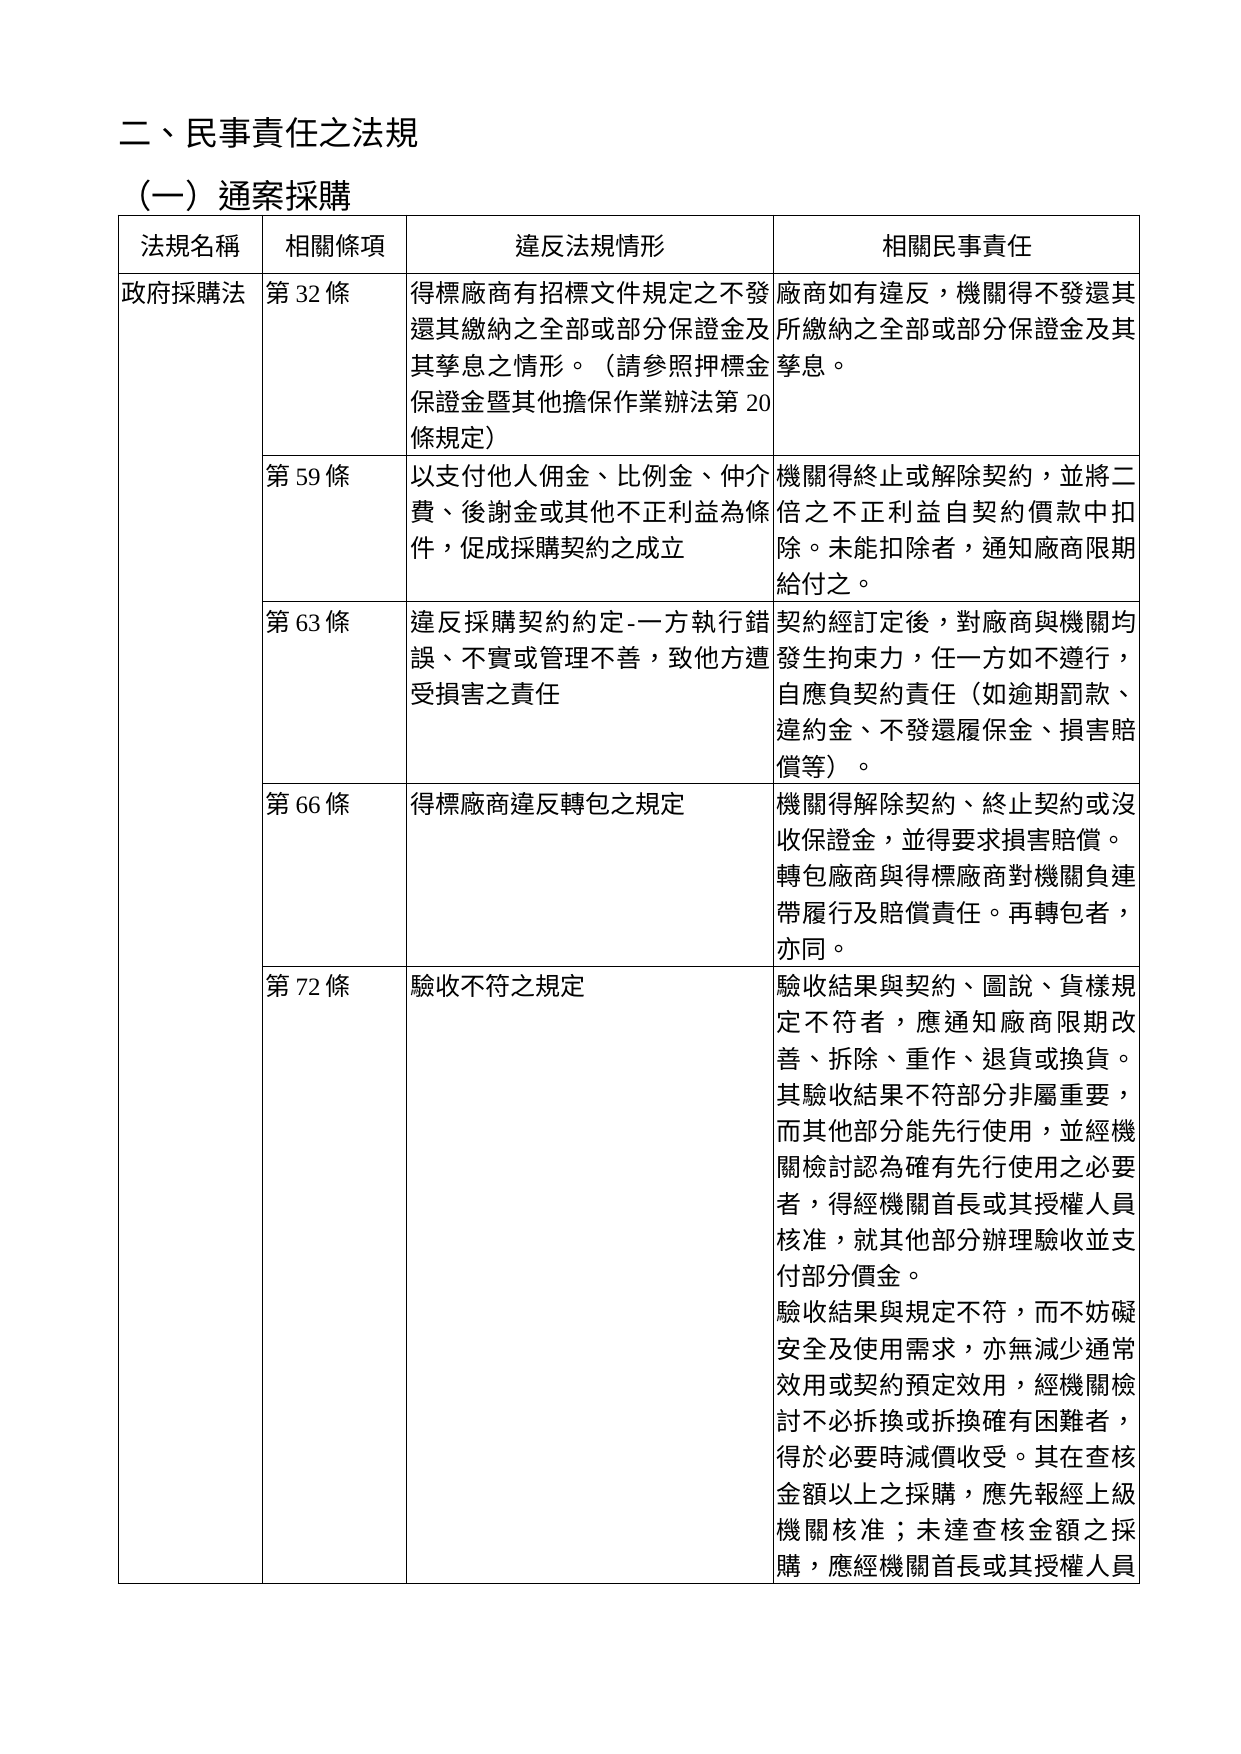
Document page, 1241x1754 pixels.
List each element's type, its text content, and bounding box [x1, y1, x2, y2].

table_cell 驗收結果與契約、圖說、貨樣規定不符者，應通知廠商限期改善、拆除、重作、退貨或換貨。其驗收結果不符部分非屬重要，而其他部分能先行使用，並經機關檢討認為確有先行使用之必要者，得經機關首長或其授權人員核准，就其他部分辦理驗收並支付部分價金。 驗收結果與規定不符，而不妨礙安全及使用需求，亦無減少通常效用或契約預定效用，經機關檢討不必拆換或拆換確有困難者，得於必要時減價收受。其在查核金額以上之採購，應先報經上級機關核准；未達查核金額之採購，應經機關首長或其授權人員 [774, 967, 1139, 1583]
table_cell 廠商如有違反，機關得不發還其所繳納之全部或部分保證金及其孳息。 [774, 274, 1139, 455]
table_cell 驗收不符之規定 [407, 967, 773, 1583]
table_cell 契約經訂定後，對廠商與機關均發生拘束力，任一方如不遵行，自應負契約責任（如逾期罰款、違約金、不發還履保金、損害賠償等）。 [774, 602, 1139, 783]
table_header 法規名稱 [119, 216, 262, 273]
text 二、民事責任之法規 [118, 89, 1140, 152]
table_header 相關民事責任 [774, 216, 1139, 273]
table_cell 第72條 [263, 967, 406, 1583]
table_header 違反法規情形 [407, 216, 773, 273]
table_cell 以支付他人佣金、比例金、仲介費、後謝金或其他不正利益為條件，促成採購契約之成立 [407, 456, 773, 601]
table_cell 得標廠商違反轉包之規定 [407, 784, 773, 966]
table_cell 政府採購法 [119, 274, 262, 1583]
table_cell 機關得解除契約、終止契約或沒收保證金，並得要求損害賠償。 轉包廠商與得標廠商對機關負連帶履行及賠償責任。再轉包者，亦同。 [774, 784, 1139, 966]
table_cell 第66條 [263, 784, 406, 966]
table_cell 第59條 [263, 456, 406, 601]
text （一）通案採購 [118, 152, 1140, 214]
table_cell 第32條 [263, 274, 406, 455]
table_cell 得標廠商有招標文件規定之不發還其繳納之全部或部分保證金及其孳息之情形。（請參照押標金保證金暨其他擔保作業辦法第20條規定） [407, 274, 773, 455]
table_cell 機關得終止或解除契約，並將二倍之不正利益自契約價款中扣除。未能扣除者，通知廠商限期給付之。 [774, 456, 1139, 601]
table_cell 違反採購契約約定-一方執行錯誤、不實或管理不善，致他方遭受損害之責任 [407, 602, 773, 783]
table_header 相關條項 [263, 216, 406, 273]
table_cell 第63條 [263, 602, 406, 783]
